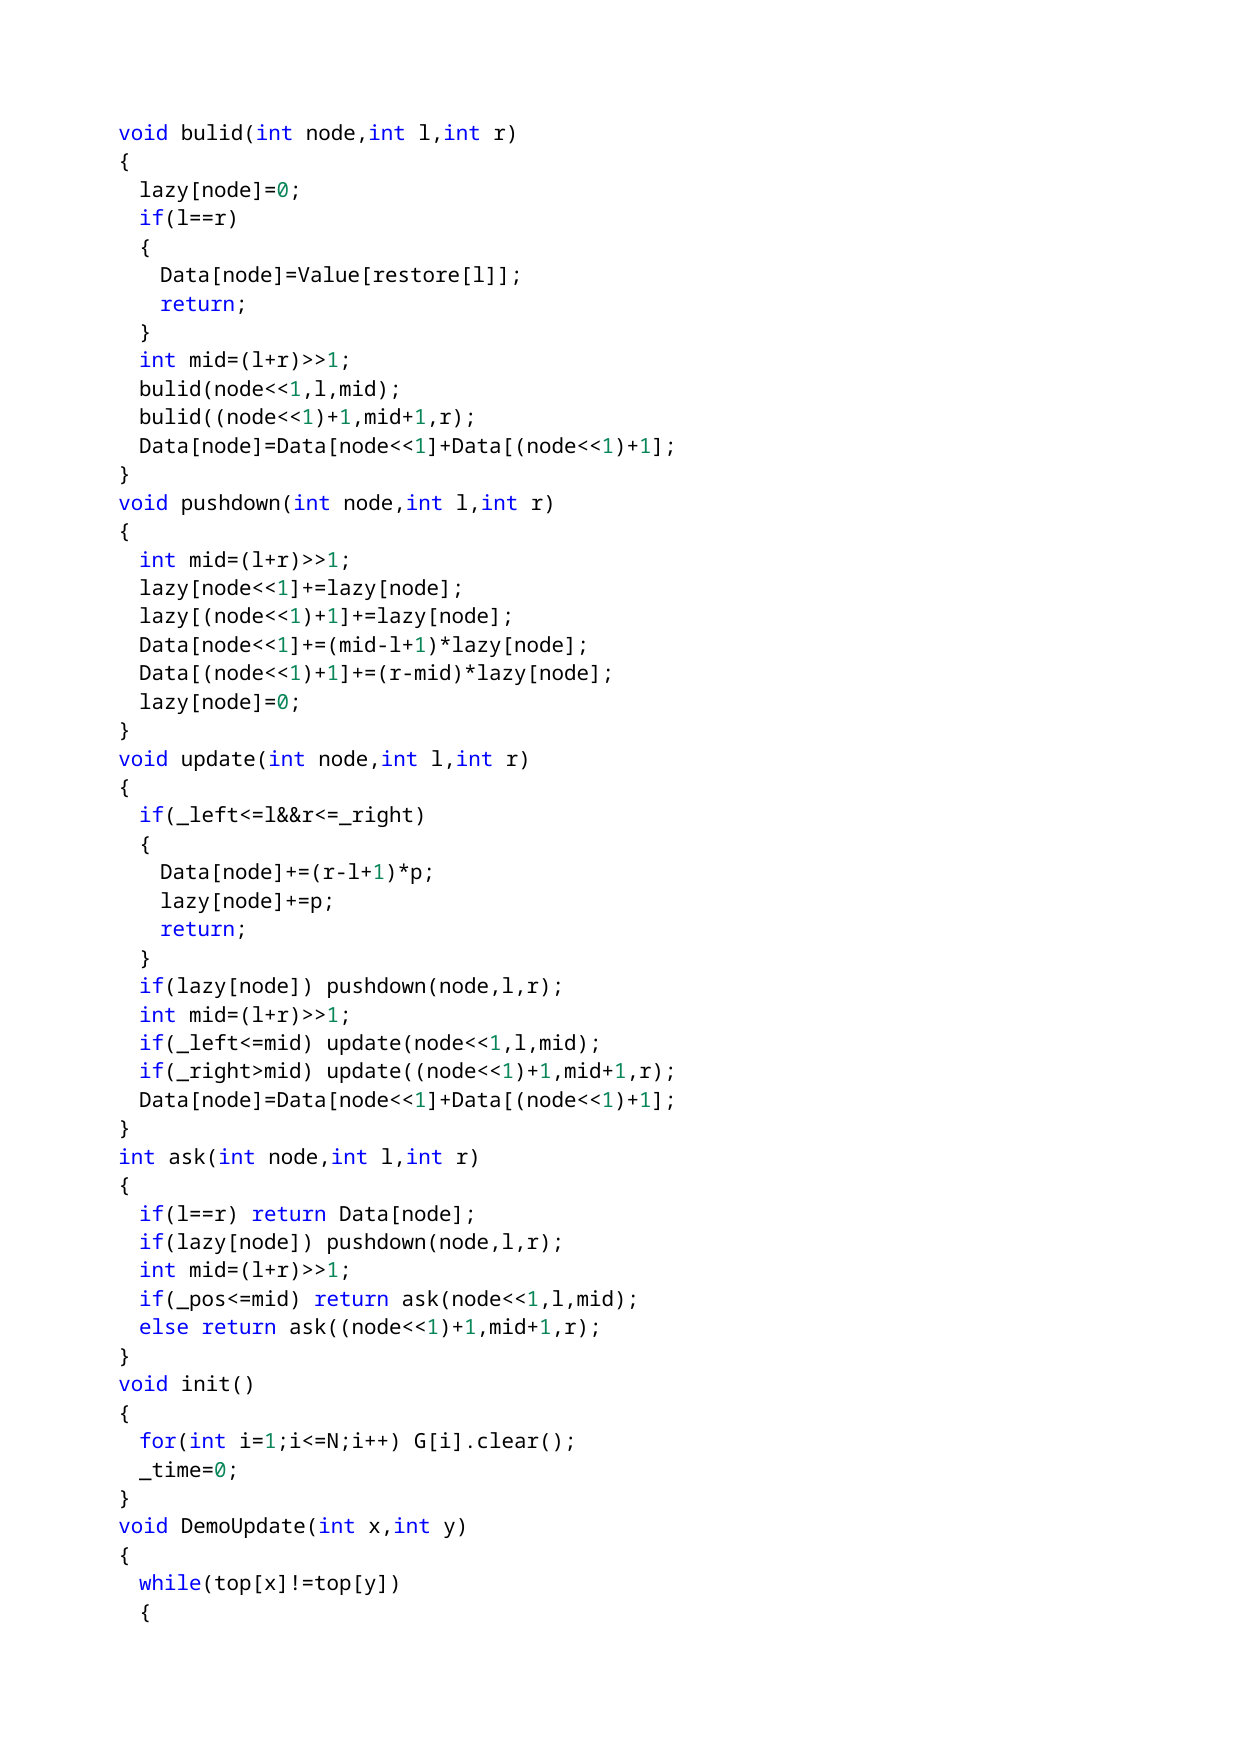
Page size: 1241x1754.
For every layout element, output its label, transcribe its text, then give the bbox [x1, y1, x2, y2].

text { [118, 147, 1122, 175]
text { [118, 1597, 1122, 1625]
text else return ask((node<<1)+1,mid+1,r); [118, 1312, 1122, 1341]
text lazy[(node<<1)+1]+=lazy[node]; [118, 602, 1122, 630]
text lazy[node]+=p; [118, 886, 1122, 914]
text if(_pos<=mid) return ask(node<<1,l,mid); [118, 1284, 1122, 1312]
text void init() [118, 1369, 1122, 1398]
text { [118, 772, 1122, 801]
text return; [118, 914, 1122, 943]
text } [118, 459, 1122, 488]
text if(l==r) [118, 203, 1122, 232]
text Data[node]=Value[restore[l]]; [118, 260, 1122, 289]
text { [118, 516, 1122, 545]
text { [118, 1170, 1122, 1199]
text } [118, 1113, 1122, 1142]
text lazy[node]=0; [118, 175, 1122, 203]
text { [118, 1540, 1122, 1568]
text if(l==r) return Data[node]; [118, 1199, 1122, 1227]
text Data[node]+=(r-l+1)*p; [118, 857, 1122, 886]
text } [118, 1341, 1122, 1369]
text bulid(node<<1,l,mid); [118, 374, 1122, 402]
text _time=0; [118, 1455, 1122, 1483]
text { [118, 1398, 1122, 1426]
text void pushdown(int node,int l,int r) [118, 488, 1122, 516]
text return; [118, 289, 1122, 317]
text if(_left<=l&&r<=_right) [118, 801, 1122, 829]
text void update(int node,int l,int r) [118, 744, 1122, 772]
text Data[(node<<1)+1]+=(r-mid)*lazy[node]; [118, 658, 1122, 687]
text void bulid(int node,int l,int r) [118, 118, 1122, 147]
text int mid=(l+r)>>1; [118, 346, 1122, 374]
text { [118, 829, 1122, 857]
text int mid=(l+r)>>1; [118, 545, 1122, 573]
text bulid((node<<1)+1,mid+1,r); [118, 402, 1122, 431]
text } [118, 715, 1122, 744]
text void DemoUpdate(int x,int y) [118, 1512, 1122, 1540]
text int mid=(l+r)>>1; [118, 1000, 1122, 1028]
text int mid=(l+r)>>1; [118, 1256, 1122, 1284]
text if(lazy[node]) pushdown(node,l,r); [118, 971, 1122, 1000]
text lazy[node]=0; [118, 687, 1122, 715]
text { [118, 232, 1122, 260]
text lazy[node<<1]+=lazy[node]; [118, 573, 1122, 602]
text if(lazy[node]) pushdown(node,l,r); [118, 1227, 1122, 1256]
text } [118, 943, 1122, 971]
text Data[node<<1]+=(mid-l+1)*lazy[node]; [118, 630, 1122, 658]
text int ask(int node,int l,int r) [118, 1142, 1122, 1170]
text while(top[x]!=top[y]) [118, 1568, 1122, 1597]
text for(int i=1;i<=N;i++) G[i].clear(); [118, 1426, 1122, 1455]
text if(_left<=mid) update(node<<1,l,mid); [118, 1028, 1122, 1057]
text } [118, 1483, 1122, 1512]
text Data[node]=Data[node<<1]+Data[(node<<1)+1]; [118, 431, 1122, 459]
text if(_right>mid) update((node<<1)+1,mid+1,r); [118, 1057, 1122, 1085]
text Data[node]=Data[node<<1]+Data[(node<<1)+1]; [118, 1085, 1122, 1113]
text } [118, 317, 1122, 346]
